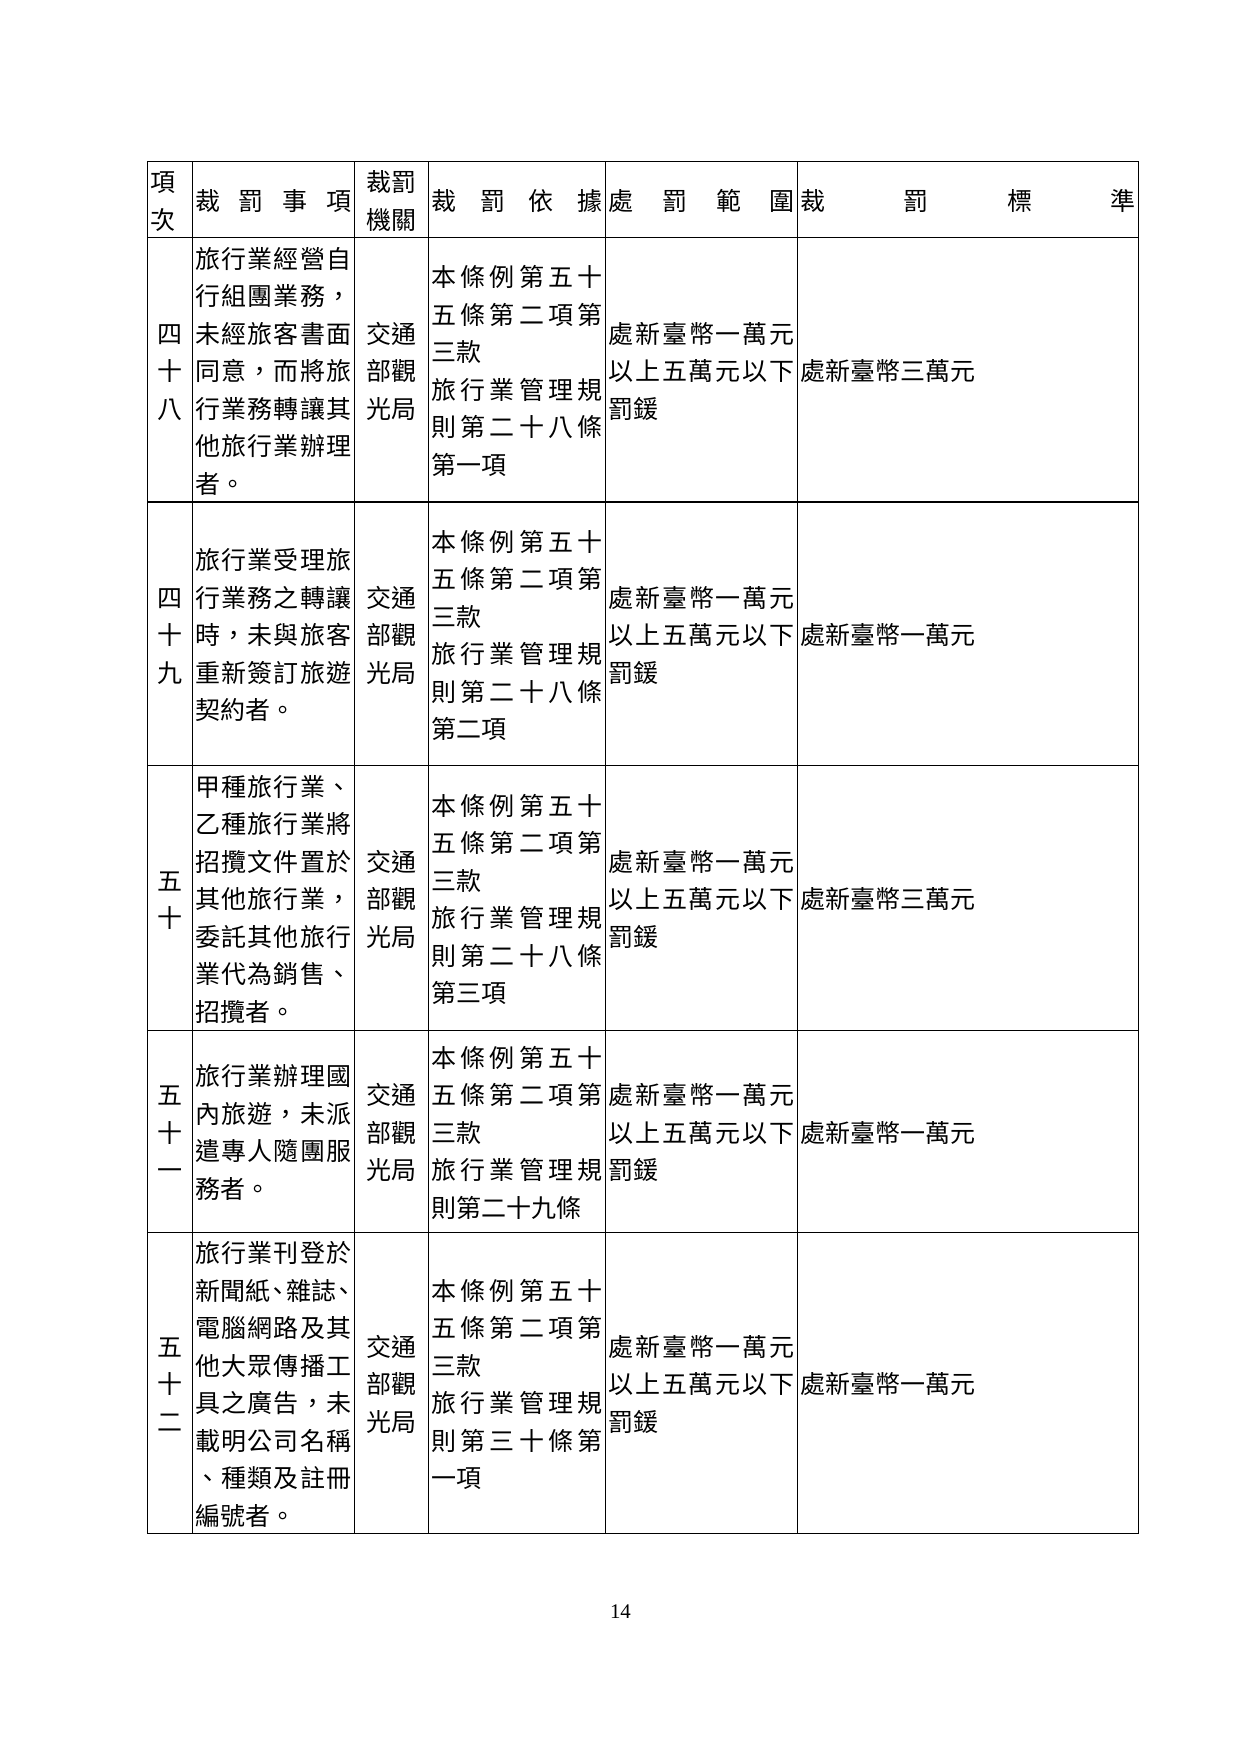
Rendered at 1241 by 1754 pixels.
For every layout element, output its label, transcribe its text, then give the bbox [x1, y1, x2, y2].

table_cell 旅行業刊登於新聞紙、雜誌、電腦網路及其他大眾傳播工具之廣告，未載明公司名稱、種類及註冊編號者。 [193, 1233, 354, 1533]
table_cell 旅行業辦理國內旅遊，未派遣專人隨團服務者。 [193, 1031, 354, 1232]
table_cell 本條例第五十五條第二項第三款 旅行業管理規則第二十八條第二項 [429, 503, 605, 765]
table_header 裁罰標準 [798, 162, 1138, 237]
table_cell 交通部觀光局 [355, 238, 428, 501]
table_cell 五十 [148, 766, 192, 1029]
table_cell 四十九 [148, 503, 192, 765]
table_cell 五十二 [148, 1233, 192, 1533]
table_cell 處新臺幣三萬元 [798, 238, 1138, 501]
table_cell 交通部觀光局 [355, 1233, 428, 1533]
table_cell 處新臺幣一萬元 [798, 1233, 1138, 1533]
table_cell 交通部觀光局 [355, 503, 428, 765]
table_cell 本條例第五十五條第二項第三款 旅行業管理規則第二十九條 [429, 1031, 605, 1232]
table_cell 本條例第五十五條第二項第三款 旅行業管理規則第二十八條第一項 [429, 238, 605, 501]
table_cell 旅行業受理旅行業務之轉讓時，未與旅客重新簽訂旅遊契約者。 [193, 503, 354, 765]
table_cell 處新臺幣一萬元 [798, 503, 1138, 765]
table_cell 處新臺幣三萬元 [798, 766, 1138, 1029]
table_cell 甲種旅行業、乙種旅行業將招攬文件置於其他旅行業，委託其他旅行業代為銷售、招攬者。 [193, 766, 354, 1029]
table_cell 本條例第五十五條第二項第三款 旅行業管理規則第三十條第一項 [429, 1233, 605, 1533]
table_header 裁罰機關 [355, 162, 428, 237]
table_header 裁罰依據 [429, 162, 605, 237]
table_header 項次 [148, 162, 192, 237]
table_cell 處新臺幣一萬元以上五萬元以下罰鍰 [606, 503, 797, 765]
table_header 裁罰事項 [193, 162, 354, 237]
table_cell 交通部觀光局 [355, 1031, 428, 1232]
table_cell 處新臺幣一萬元以上五萬元以下罰鍰 [606, 1031, 797, 1232]
table_header 處罰範圍 [606, 162, 797, 237]
table_cell 處新臺幣一萬元以上五萬元以下罰鍰 [606, 766, 797, 1029]
table_cell 旅行業經營自行組團業務，未經旅客書面同意，而將旅行業務轉讓其他旅行業辦理者。 [193, 238, 354, 501]
table_cell 本條例第五十五條第二項第三款 旅行業管理規則第二十八條第三項 [429, 766, 605, 1029]
table_cell 五十一 [148, 1031, 192, 1232]
table_cell 處新臺幣一萬元 [798, 1031, 1138, 1232]
table_cell 交通部觀光局 [355, 766, 428, 1029]
table_cell 四十八 [148, 238, 192, 501]
table_cell 處新臺幣一萬元以上五萬元以下罰鍰 [606, 1233, 797, 1533]
table_cell 處新臺幣一萬元以上五萬元以下罰鍰 [606, 238, 797, 501]
